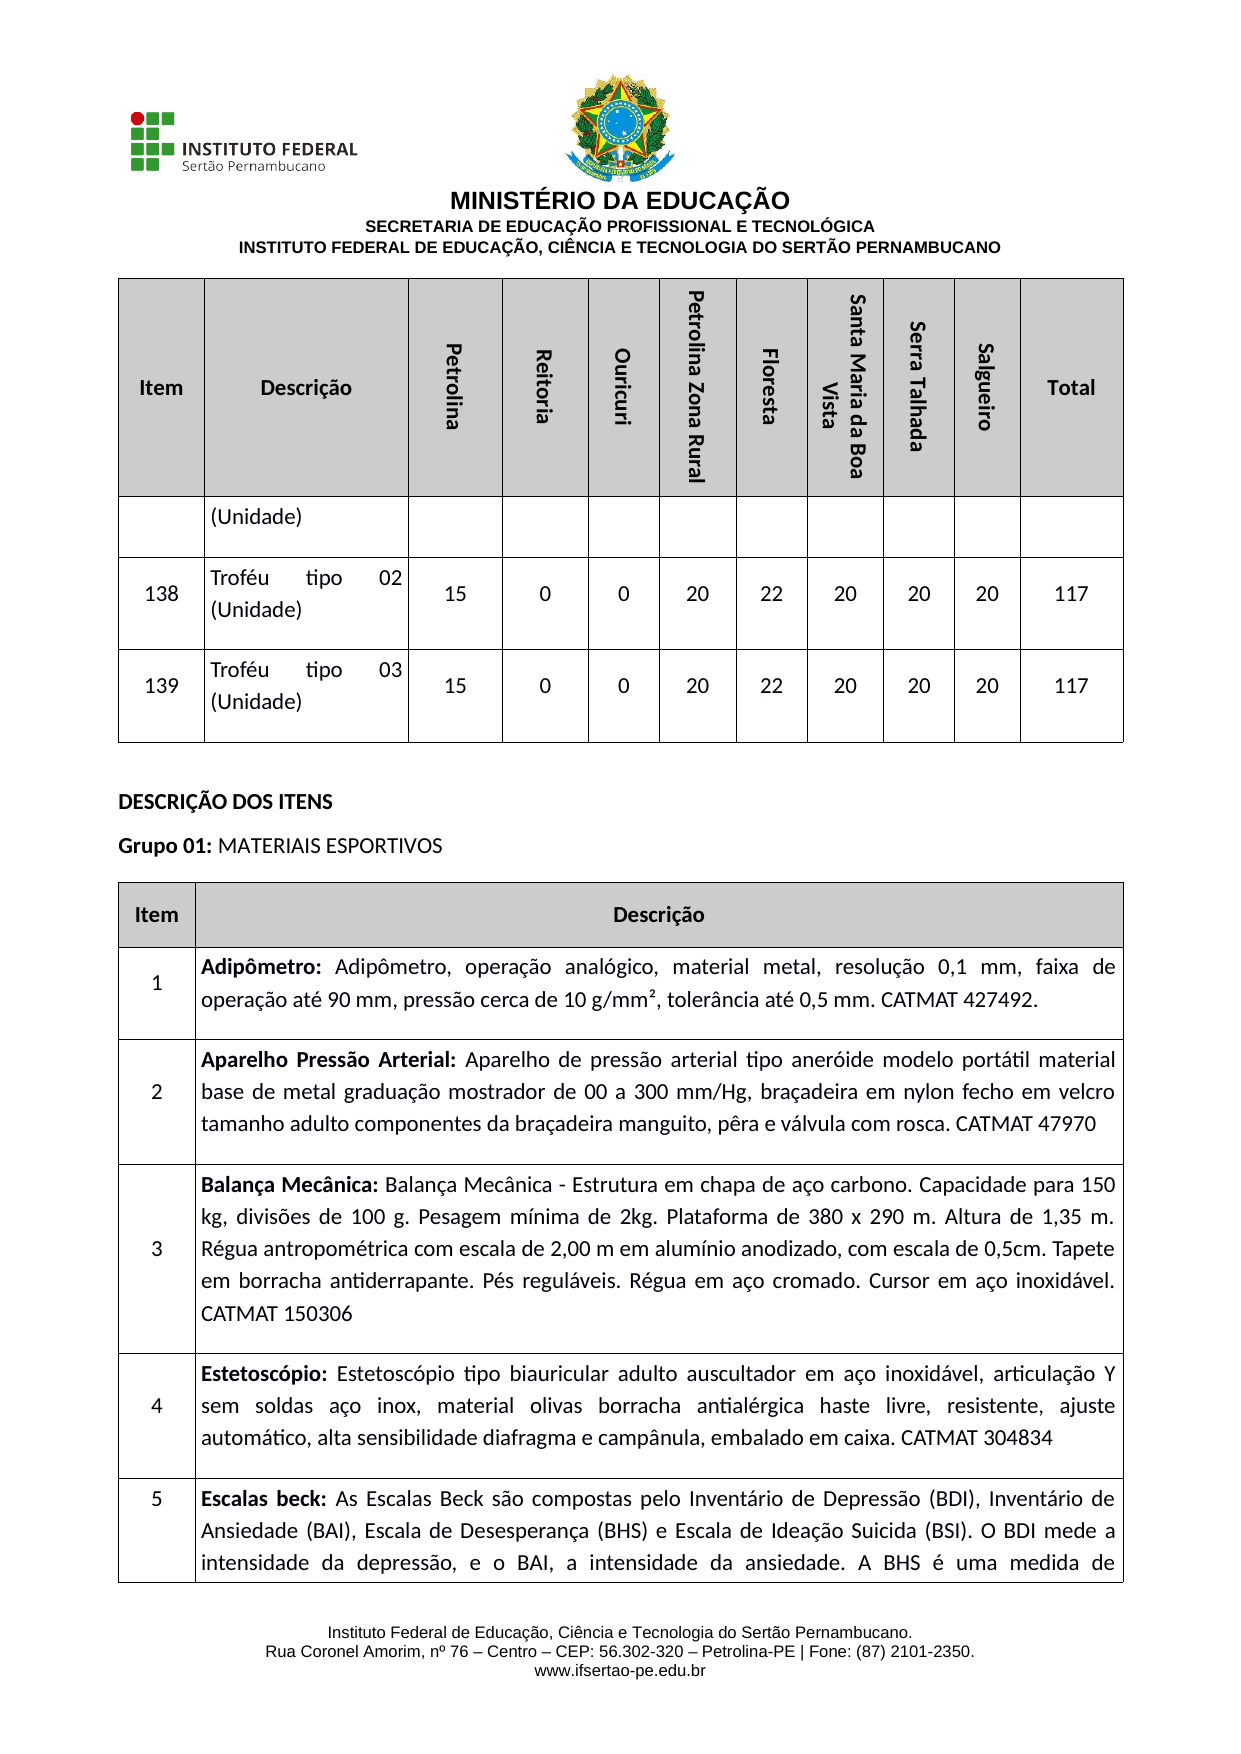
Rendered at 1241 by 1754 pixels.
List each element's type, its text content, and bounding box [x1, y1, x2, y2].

table_cell 20 [808, 650, 883, 742]
table_header Serra Talhada [884, 279, 954, 496]
list DESCRIÇÃO DOS ITENS [118, 787, 1122, 815]
table_cell [737, 497, 807, 557]
table_cell Troféu tipo 02 (Unidade) [205, 558, 408, 649]
table_cell [955, 497, 1020, 557]
table_cell 20 [955, 650, 1020, 742]
table_cell Balança Mecânica: Balança Mecânica - Estrutura em chapa de aço carbono. Capacidade para 150 kg, divisões de 100 g. Pesagem mínima de 2kg. Plataforma de 380 x 290 m. Altura de 1,35 m. Régua antropométrica com escala de 2,00 m em alumínio anodizado, com escala de 0,5cm. Tapete em borracha antiderrapante. Pés reguláveis. Régua em aço cromado. Cursor em aço inoxidável. CATMAT 150306 [196, 1165, 1123, 1353]
table_header Descrição [205, 279, 408, 496]
table_cell 22 [737, 558, 807, 649]
table_cell 20 [955, 558, 1020, 649]
table_cell 2 [119, 1040, 195, 1164]
table_cell (Unidade) [205, 497, 408, 557]
table_cell 139 [119, 650, 204, 742]
table_cell [808, 497, 883, 557]
picture [130, 112, 358, 171]
table_cell Escalas beck: As Escalas Beck são compostas pelo Inventário de Depressão (BDI), Inventário de Ansiedade (BAI), Escala de Desesperança (BHS) e Escala de Ideação Suicida (BSI). O BDI mede a intensidade da depressão, e o BAI, a intensidade da ansiedade. A BHS é uma medida de [196, 1479, 1123, 1582]
table_header Floresta [737, 279, 807, 496]
table_cell [884, 497, 954, 557]
table_cell 22 [737, 650, 807, 742]
table_cell Estetoscópio: Estetoscópio tipo biauricular adulto auscultador em aço inoxidável, articulação Y sem soldas aço inox, material olivas borracha antialérgica haste livre, resistente, ajuste automático, alta sensibilidade diafragma e campânula, embalado em caixa. CATMAT 304834 [196, 1354, 1123, 1478]
table_cell 20 [884, 650, 954, 742]
table_cell 0 [503, 558, 588, 649]
table_cell [660, 497, 736, 557]
table_cell 20 [808, 558, 883, 649]
table_cell 4 [119, 1354, 195, 1478]
table_cell [409, 497, 502, 557]
table_cell 20 [884, 558, 954, 649]
table_cell 0 [589, 558, 659, 649]
table_header Total [1021, 279, 1123, 496]
table_header Reitoria [503, 279, 588, 496]
picture [565, 74, 675, 182]
table_cell 1 [119, 948, 195, 1039]
table_header Item [119, 883, 195, 947]
table_cell 0 [589, 650, 659, 742]
table_cell 20 [660, 558, 736, 649]
table_header Descrição [196, 883, 1123, 947]
table_cell [589, 497, 659, 557]
table_header Santa Maria da Boa Vista [808, 279, 883, 496]
table_header Petrolina [409, 279, 502, 496]
table_cell 0 [503, 650, 588, 742]
table_cell Aparelho Pressão Arterial: Aparelho de pressão arterial tipo aneróide modelo portátil material base de metal graduação mostrador de 00 a 300 mm/Hg, braçadeira em nylon fecho em velcro tamanho adulto componentes da braçadeira manguito, pêra e válvula com rosca. CATMAT 47970 [196, 1040, 1123, 1164]
table_header Ouricuri [589, 279, 659, 496]
table_cell 15 [409, 650, 502, 742]
table_cell 5 [119, 1479, 195, 1582]
table_cell 117 [1021, 650, 1123, 742]
table_header Petrolina Zona Rural [660, 279, 736, 496]
table_header Item [119, 279, 204, 496]
list Grupo 01: MATERIAIS ESPORTIVOS [118, 831, 1122, 859]
table_cell [1021, 497, 1123, 557]
table_cell 117 [1021, 558, 1123, 649]
table_header Salgueiro [955, 279, 1020, 496]
table_cell Adipômetro: Adipômetro, operação analógico, material metal, resolução 0,1 mm, faixa de operação até 90 mm, pressão cerca de 10 g/mm², tolerância até 0,5 mm. CATMAT 427492. [196, 948, 1123, 1039]
table_cell [503, 497, 588, 557]
table_cell Troféu tipo 03 (Unidade) [205, 650, 408, 742]
table_cell 138 [119, 558, 204, 649]
table_cell 20 [660, 650, 736, 742]
table_cell 3 [119, 1165, 195, 1353]
table_cell 15 [409, 558, 502, 649]
table_cell [119, 497, 204, 557]
